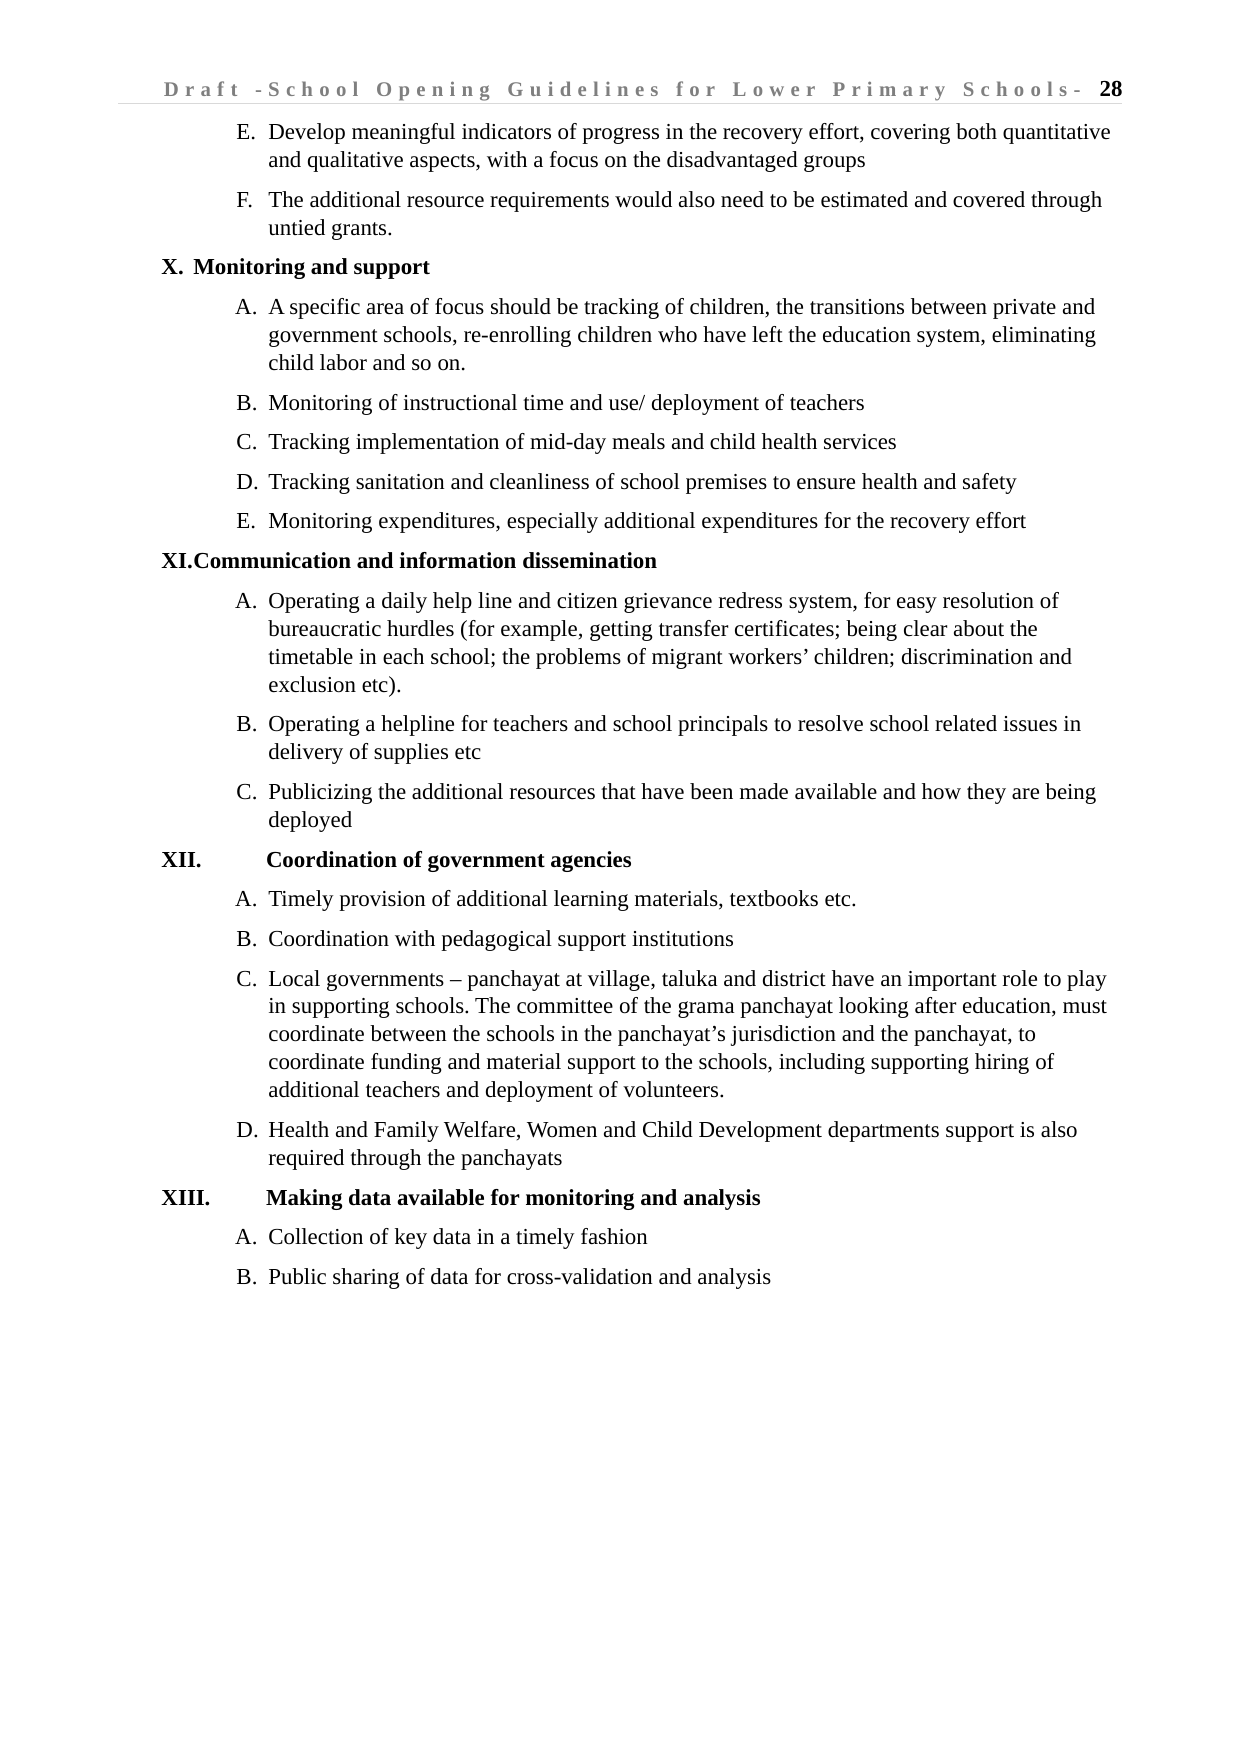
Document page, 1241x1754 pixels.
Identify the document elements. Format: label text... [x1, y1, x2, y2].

list Monitoring expenditures, especially additional expenditures for the recovery effort [231, 508, 1122, 534]
list Collection of key data in a timely fashion [231, 1223, 1122, 1250]
list Local governments – panchayat at village, taluka and district have an important role to play in supporting schools. The committee of the grama panchayat looking after education, must coordinate between the schools in the panchayat’s jurisdiction and the panchayat, to coordinate funding and material support to the schools, including supporting hiring of additional teachers and deployment of volunteers. [231, 965, 1122, 1103]
list Operating a helpline for teachers and school principals to resolve school related issues in delivery of supplies etc [231, 710, 1122, 765]
list Health and Family Welfare, Women and Child Development departments support is also required through the panchayats [231, 1116, 1122, 1170]
list Tracking sanitation and cleanliness of school premises to ensure health and safety [231, 468, 1122, 494]
list Communication and information dissemination [156, 547, 1122, 574]
list Coordination of government agencies [156, 846, 1122, 872]
list Monitoring and support [156, 253, 1122, 280]
list Coordination with pedagogical support institutions [231, 925, 1122, 951]
list A specific area of focus should be tracking of children, the transitions between private and government schools, re-enrolling children who have left the education system, eliminating child labor and so on. [231, 293, 1122, 375]
list Develop meaningful indicators of progress in the recovery effort, covering both quantitative and qualitative aspects, with a focus on the disadvantaged groups [231, 118, 1122, 172]
list Public sharing of data for cross-validation and analysis [231, 1263, 1122, 1289]
list Operating a daily help line and citizen grievance redress system, for easy resolution of bureaucratic hurdles (for example, getting transfer certificates; being clear about the timetable in each school; the problems of migrant workers’ children; discrimination and exclusion etc). [231, 587, 1122, 697]
list Tracking implementation of mid-day meals and child health services [231, 428, 1122, 454]
list Timely provision of additional learning materials, textbooks etc. [231, 885, 1122, 912]
list Publicizing the additional resources that have been made available and how they are being deployed [231, 778, 1122, 832]
list Monitoring of instructional time and use/ deployment of teachers [231, 388, 1122, 415]
list Making data available for monitoring and analysis [156, 1184, 1122, 1210]
list The additional resource requirements would also need to be estimated and covered through untied grants. [231, 186, 1122, 240]
